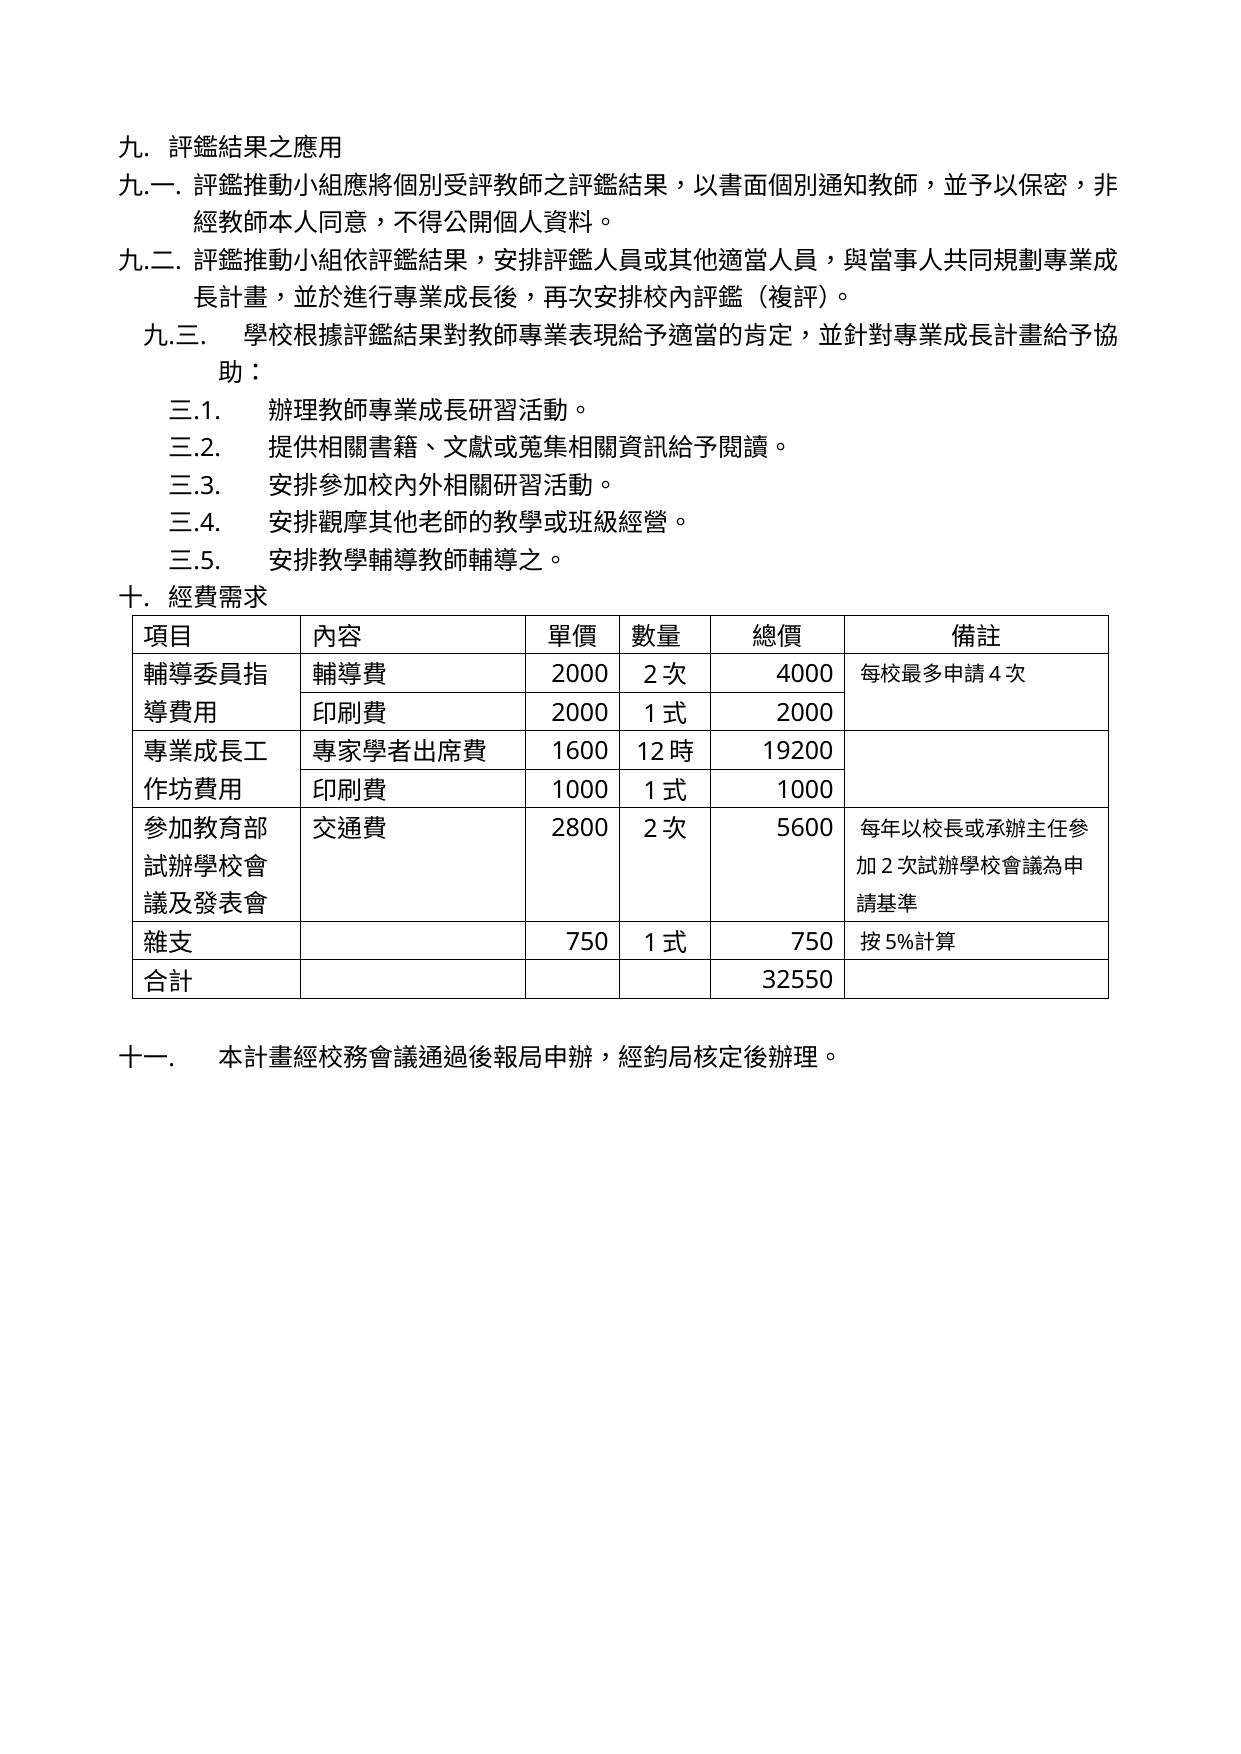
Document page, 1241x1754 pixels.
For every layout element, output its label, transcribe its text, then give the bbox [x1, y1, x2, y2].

table_cell 4000 [711, 654, 844, 692]
table_cell 每校最多申請4次 [845, 654, 1108, 730]
table_cell 1式 [620, 922, 710, 959]
table_cell 輔導費 [301, 654, 525, 692]
table_header 總價 [711, 616, 844, 653]
table_header 單價 [526, 616, 619, 653]
list 提供相關書籍、文獻或蒐集相關資訊給予閱讀。 [168, 427, 1122, 464]
list 安排觀摩其他老師的教學或班級經營。 [168, 502, 1122, 539]
list 安排參加校內外相關研習活動。 [168, 464, 1122, 502]
table_header 內容 [301, 616, 525, 653]
table_cell 1式 [620, 693, 710, 730]
table_cell 750 [526, 922, 619, 959]
table_cell 2次 [620, 808, 710, 921]
table_cell 2800 [526, 808, 619, 921]
list 評鑑推動小組依評鑑結果，安排評鑑人員或其他適當人員，與當事人共同規劃專業成長計畫，並於進行專業成長後，再次安排校內評鑑（複評）。 [118, 239, 1122, 314]
table_cell 交通費 [301, 808, 525, 921]
table_cell 參加教育部試辦學校會議及發表會 [133, 808, 300, 921]
table_cell [301, 960, 525, 998]
table_cell [526, 960, 619, 998]
list 辦理教師專業成長研習活動。 [168, 389, 1122, 427]
table_cell 輔導委員指導費用 [133, 654, 300, 730]
table_cell 2次 [620, 654, 710, 692]
table_cell 2000 [711, 693, 844, 730]
table_cell [301, 922, 525, 959]
table_header 備註 [845, 616, 1108, 653]
table_cell 印刷費 [301, 770, 525, 807]
list 學校根據評鑑結果對教師專業表現給予適當的肯定，並針對專業成長計畫給予協助： [143, 314, 1122, 389]
table_cell [845, 731, 1108, 807]
table_header 項目 [133, 616, 300, 653]
table_cell 2000 [526, 693, 619, 730]
table_cell 2000 [526, 654, 619, 692]
table_cell 32550 [711, 960, 844, 998]
table_header 數量 [620, 616, 710, 653]
table_cell 12時 [620, 731, 710, 769]
list 經費需求 [118, 577, 1122, 614]
table_cell 1式 [620, 770, 710, 807]
table_cell [620, 960, 710, 998]
table_cell 750 [711, 922, 844, 959]
table_cell 專家學者出席費 [301, 731, 525, 769]
table_cell 1000 [711, 770, 844, 807]
table_cell [845, 960, 1108, 998]
list 本計畫經校務會議通過後報局申辦，經鈞局核定後辦理。 [118, 1036, 1122, 1074]
table_cell 專業成長工作坊費用 [133, 731, 300, 807]
list 安排教學輔導教師輔導之。 [168, 539, 1122, 577]
table_cell 按5%計算 [845, 922, 1108, 959]
table_cell 19200 [711, 731, 844, 769]
table_cell 雜支 [133, 922, 300, 959]
table_cell 5600 [711, 808, 844, 921]
table_cell 每年以校長或承辦主任參加2次試辦學校會議為申請基準 [845, 808, 1108, 921]
table_cell 1000 [526, 770, 619, 807]
table_cell 合計 [133, 960, 300, 998]
table_cell 印刷費 [301, 693, 525, 730]
list 評鑑結果之應用 [118, 127, 1122, 164]
list 評鑑推動小組應將個別受評教師之評鑑結果，以書面個別通知教師，並予以保密，非經教師本人同意，不得公開個人資料。 [118, 164, 1122, 239]
table_cell 1600 [526, 731, 619, 769]
